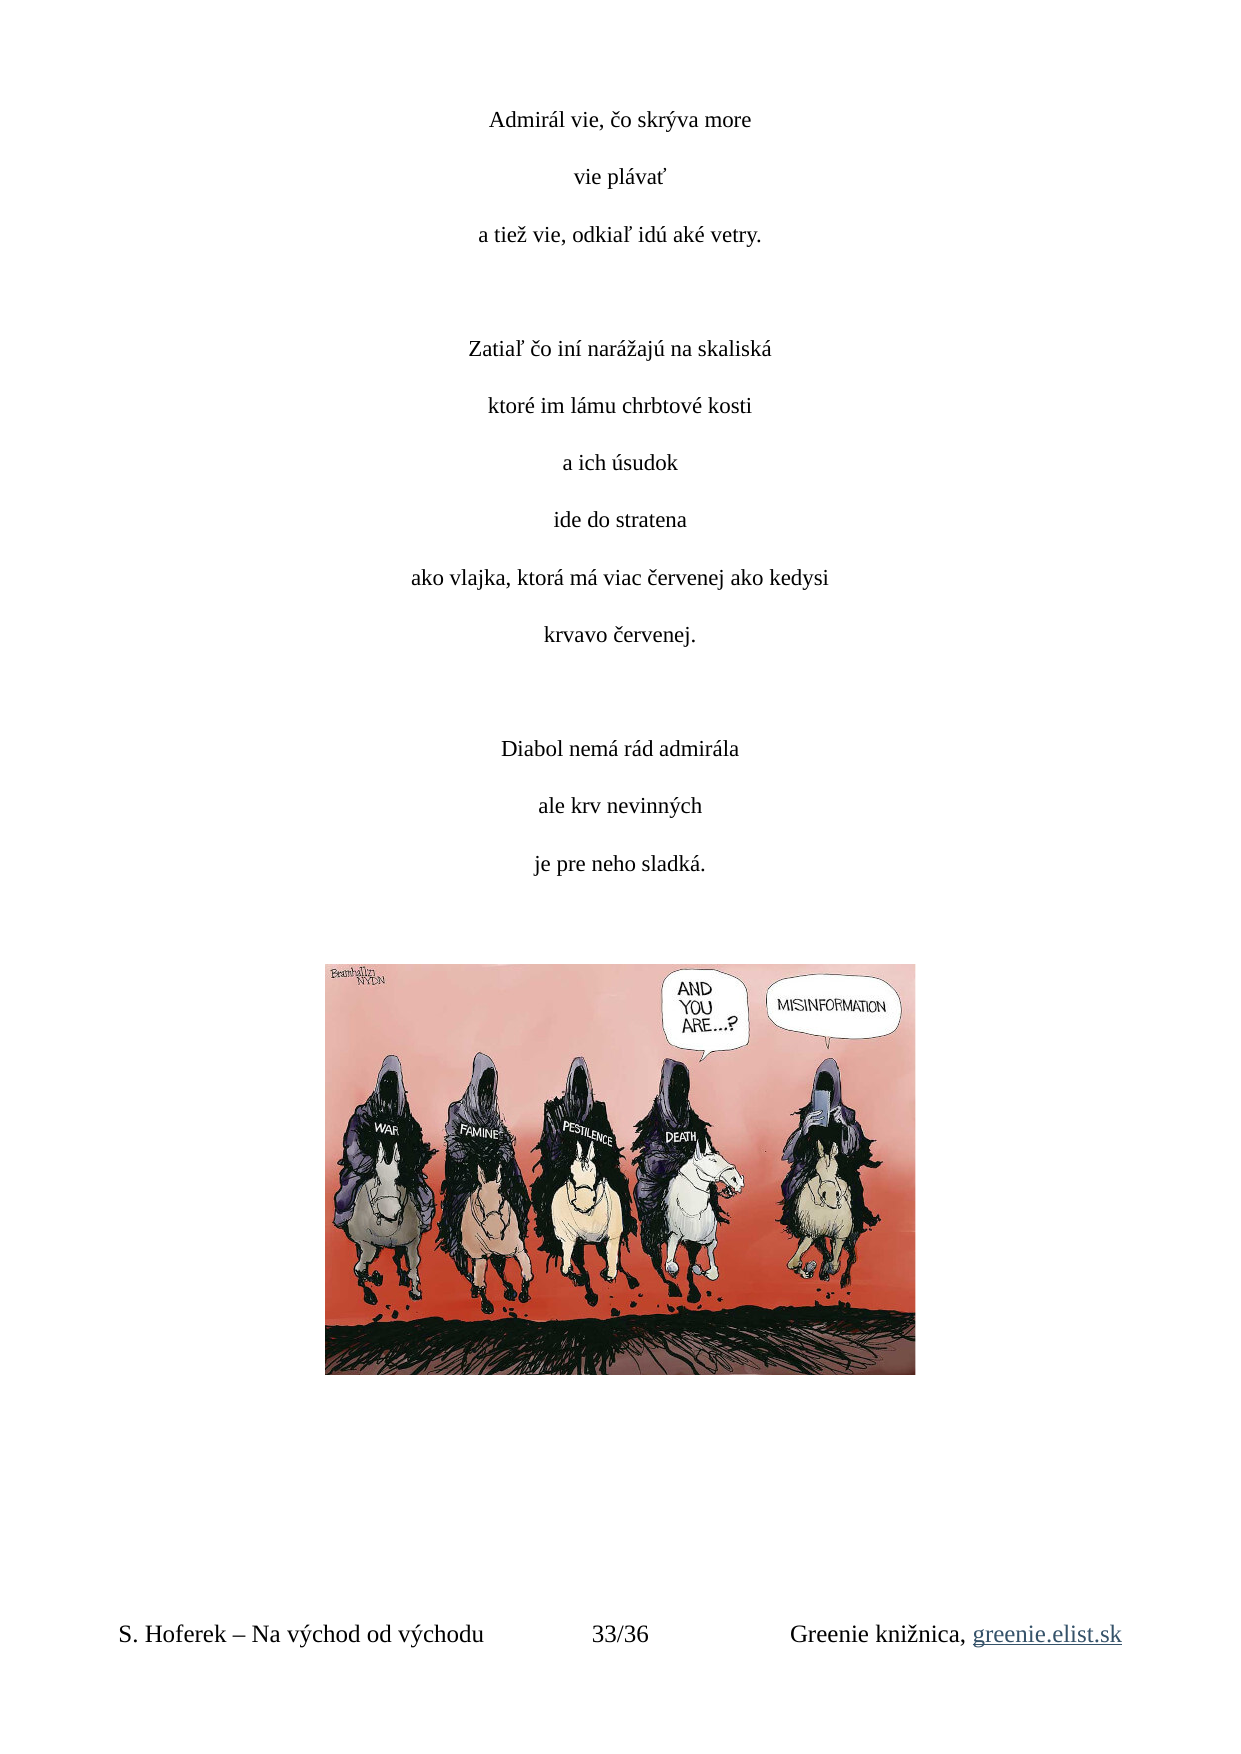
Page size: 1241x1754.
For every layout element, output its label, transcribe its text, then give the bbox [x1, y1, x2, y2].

text ide do stratena [106, 507, 1134, 533]
text ale krv nevinných [106, 792, 1134, 819]
text vie plávať [106, 163, 1134, 190]
text krvavo červenej. [106, 621, 1134, 647]
text ako vlajka, ktorá má viac červenej ako kedysi [106, 564, 1134, 590]
picture [325, 964, 916, 1375]
text a tiež vie, odkiaľ idú aké vetry. [106, 221, 1134, 247]
text a ich úsudok [106, 449, 1134, 476]
text je pre neho sladká. [106, 850, 1134, 876]
text Admirál vie, čo skrýva more [106, 106, 1134, 133]
text Zatiaľ čo iní narážajú na skaliská [106, 335, 1134, 361]
text Diabol nemá rád admirála [106, 735, 1134, 762]
text ktoré im lámu chrbtové kosti [106, 392, 1134, 418]
